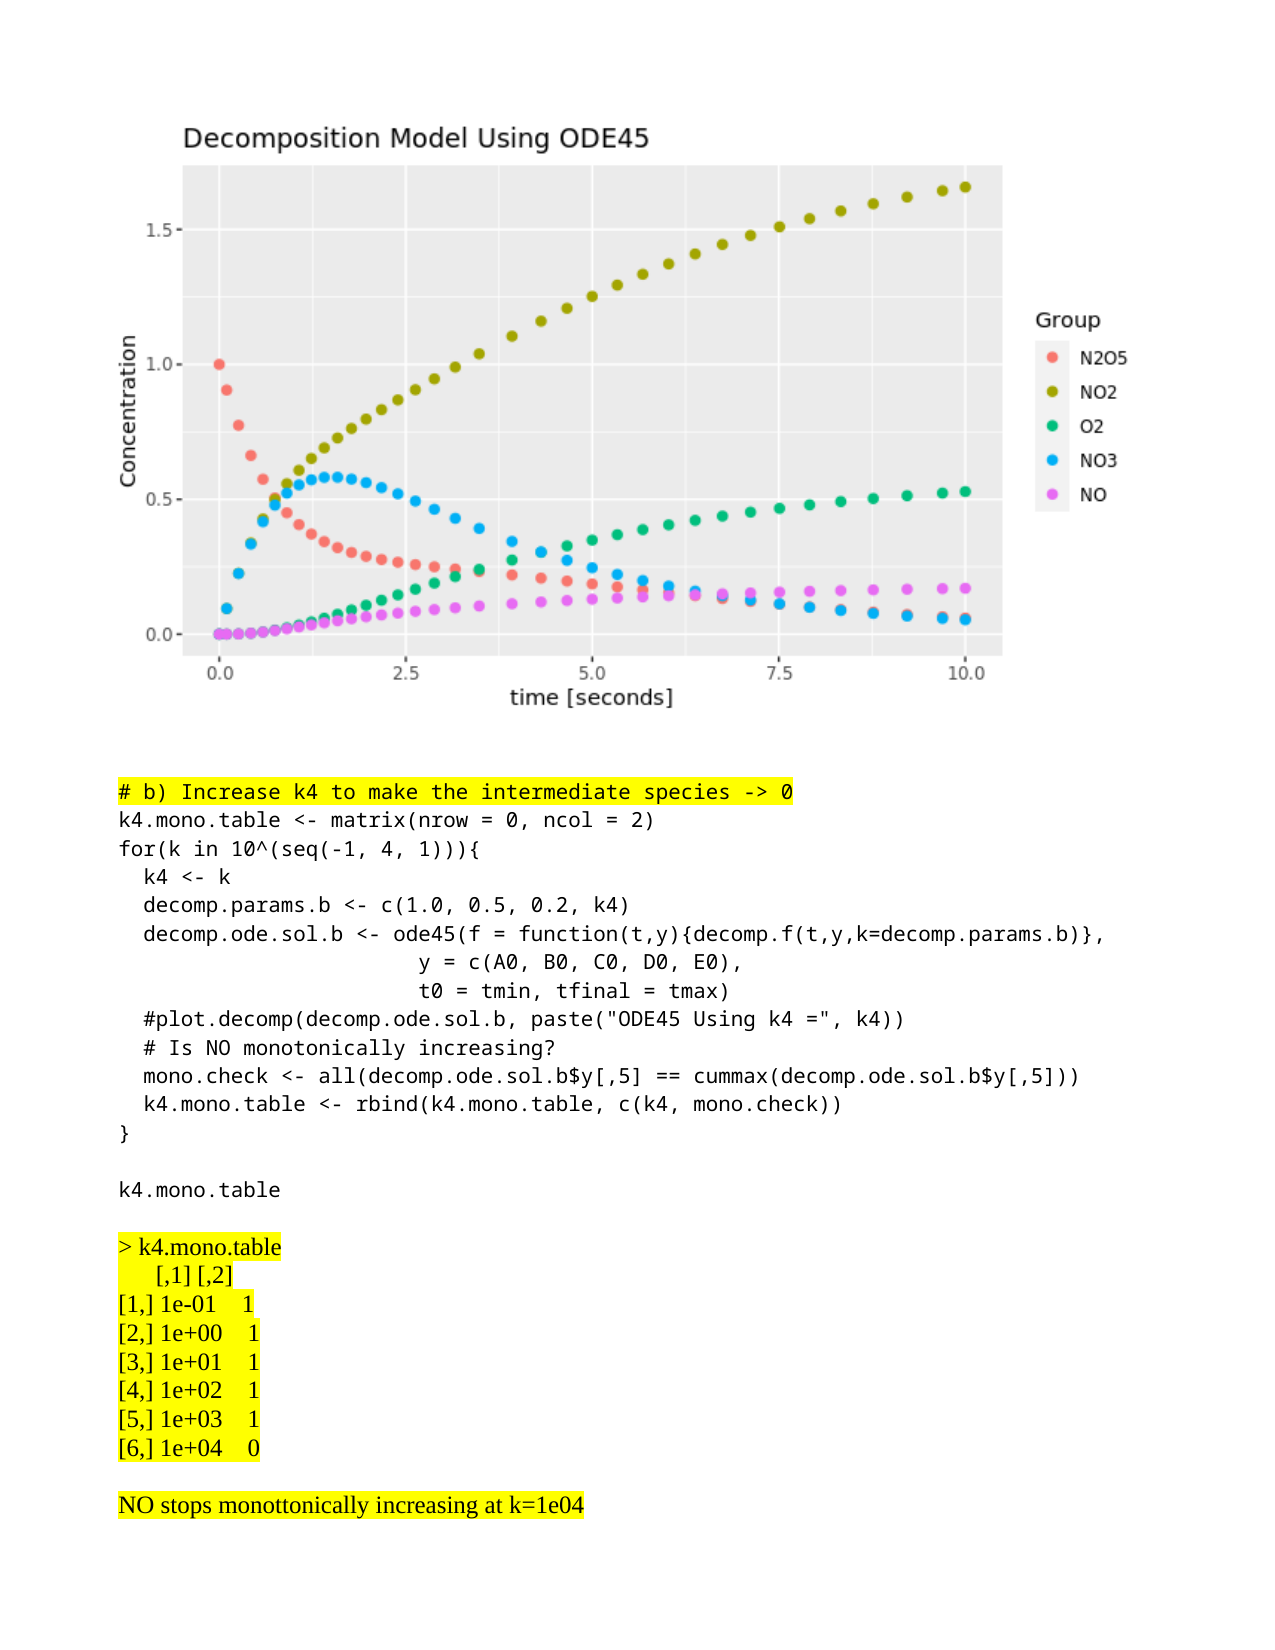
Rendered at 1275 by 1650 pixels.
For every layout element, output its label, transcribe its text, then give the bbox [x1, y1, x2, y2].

text [2,] 1e+00 1 [118, 1318, 1157, 1347]
text [6,] 1e+04 0 [118, 1433, 1157, 1462]
picture [110, 118, 1149, 720]
text y = c(A0, B0, C0, D0, E0), [118, 947, 1157, 976]
text [1,] 1e-01 1 [118, 1289, 1157, 1318]
text [4,] 1e+02 1 [118, 1376, 1157, 1404]
text #plot.decomp(decomp.ode.sol.b, paste("ODE45 Using k4 =", k4)) [118, 1004, 1157, 1033]
text t0 = tmin, tfinal = tmax) [118, 976, 1157, 1004]
text } [118, 1118, 1157, 1146]
text k4.mono.table [118, 1175, 1157, 1203]
text [3,] 1e+01 1 [118, 1347, 1157, 1376]
text # b) Increase k4 to make the intermediate species -> 0 [118, 777, 1157, 805]
text k4.mono.table <- rbind(k4.mono.table, c(k4, mono.check)) [118, 1089, 1157, 1118]
text NO stops monottonically increasing at k=1e04 [118, 1491, 1157, 1519]
text decomp.params.b <- c(1.0, 0.5, 0.2, k4) [118, 891, 1157, 919]
text decomp.ode.sol.b <- ode45(f = function(t,y){decomp.f(t,y,k=decomp.params.b)}, [118, 919, 1157, 947]
text [5,] 1e+03 1 [118, 1404, 1157, 1433]
text for(k in 10^(seq(-1, 4, 1))){ [118, 834, 1157, 862]
text > k4.mono.table [118, 1232, 1157, 1261]
text mono.check <- all(decomp.ode.sol.b$y[,5] == cummax(decomp.ode.sol.b$y[,5])) [118, 1061, 1157, 1089]
text k4.mono.table <- matrix(nrow = 0, ncol = 2) [118, 805, 1157, 834]
text [,1] [,2] [118, 1261, 1157, 1289]
text k4 <- k [118, 862, 1157, 891]
text # Is NO monotonically increasing? [118, 1033, 1157, 1061]
